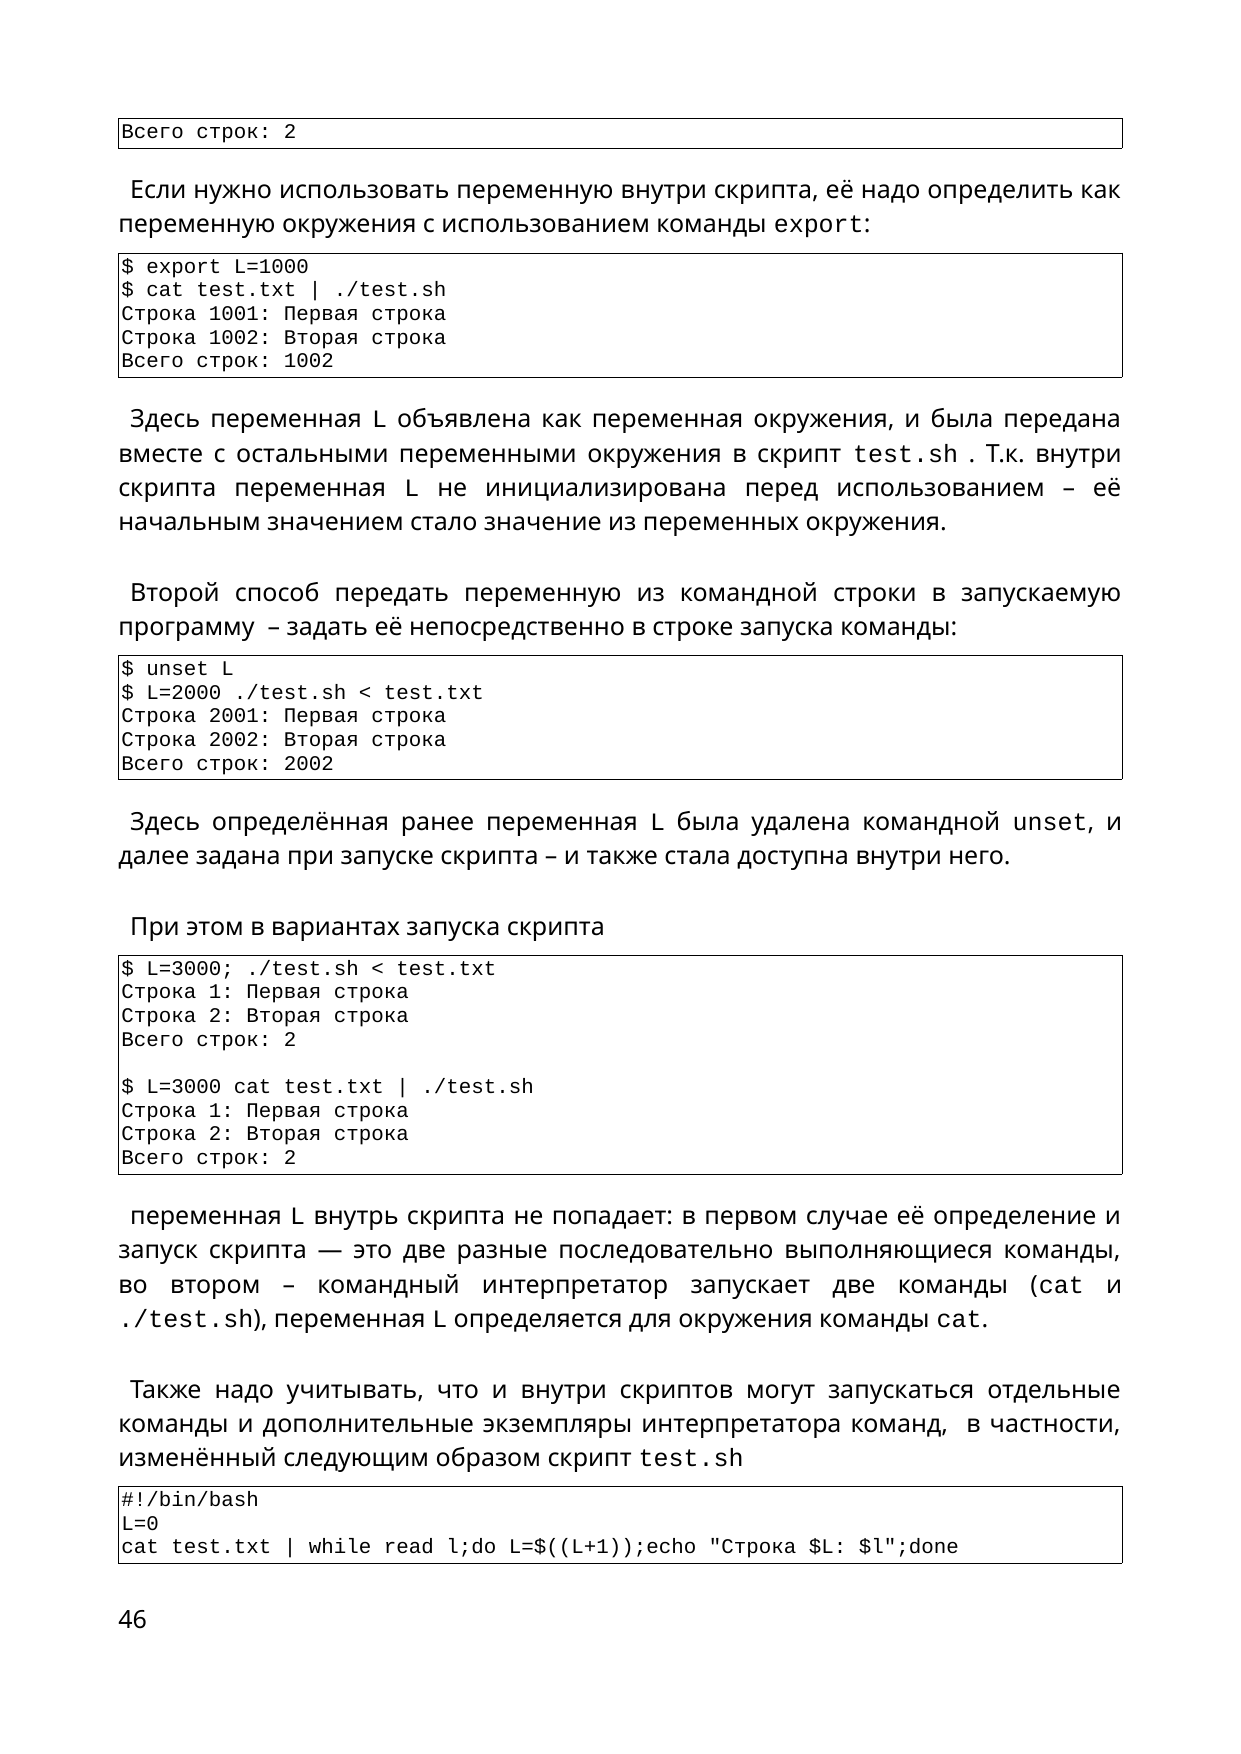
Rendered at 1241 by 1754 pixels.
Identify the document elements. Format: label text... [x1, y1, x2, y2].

text При этом в вариантах запуска скрипта [118, 908, 1122, 942]
text Строка 1001: Первая строка [119, 300, 1122, 324]
text $ L=3000; ./test.sh < test.txt [119, 956, 1122, 978]
text Всего строк: 1002 [119, 347, 1122, 377]
text Строка 2001: Первая строка [119, 702, 1122, 726]
text Строка 2: Вторая строка [119, 1120, 1122, 1144]
text $ export L=1000 [119, 254, 1122, 276]
text Всего строк: 2002 [119, 750, 1122, 779]
text $ cat test.txt | ./test.sh [119, 276, 1122, 300]
text Строка 1: Первая строка [119, 978, 1122, 1002]
text #!/bin/bash [119, 1487, 1122, 1510]
text L=0 [119, 1510, 1122, 1533]
text cat test.txt | while read l;do L=$((L+1));echo "Строка $L: $l";done [119, 1533, 1122, 1563]
text Всего строк: 2 [119, 1026, 1122, 1052]
text Второй способ передать переменную из командной строки в запускаемую программу – задать её непосредственно в строке запуска команды: [118, 574, 1122, 643]
text переменная L внутрь скрипта не попадает: в первом случае её определение и запуск скрипта — это две разные последовательно выполняющиеся команды, во втором – командный интерпретатор запускает две команды (cat и ./test.sh), переменная L определяется для окружения команды cat. [118, 1198, 1122, 1335]
text Если нужно использовать переменную внутри скрипта, её надо определить как переменную окружения с использованием команды export: [118, 172, 1122, 240]
text Здесь переменная L объявлена как переменная окружения, и была передана вместе с остальными переменными окружения в скрипт test.sh . Т.к. внутри скрипта переменная L не инициализирована перед использованием – её начальным значением стало значение из переменных окружения. [118, 401, 1122, 538]
text $ L=2000 ./test.sh < test.txt [119, 679, 1122, 702]
text Строка 1: Первая строка [119, 1097, 1122, 1120]
text Всего строк: 2 [119, 119, 1122, 148]
text Строка 1002: Вторая строка [119, 324, 1122, 347]
text Всего строк: 2 [119, 1144, 1122, 1174]
text $ unset L [119, 656, 1122, 679]
text Строка 2002: Вторая строка [119, 726, 1122, 750]
text Здесь определённая ранее переменная L была удалена командной unset, и далее задана при запуске скрипта – и также стала доступна внутри него. [118, 803, 1122, 872]
text Строка 2: Вторая строка [119, 1002, 1122, 1026]
text Также надо учитывать, что и внутри скриптов могут запускаться отдельные команды и дополнительные экземпляры интерпретатора команд, в частности, изменённый следующим образом скрипт test.sh [118, 1371, 1122, 1474]
text $ L=3000 cat test.txt | ./test.sh [119, 1073, 1122, 1097]
